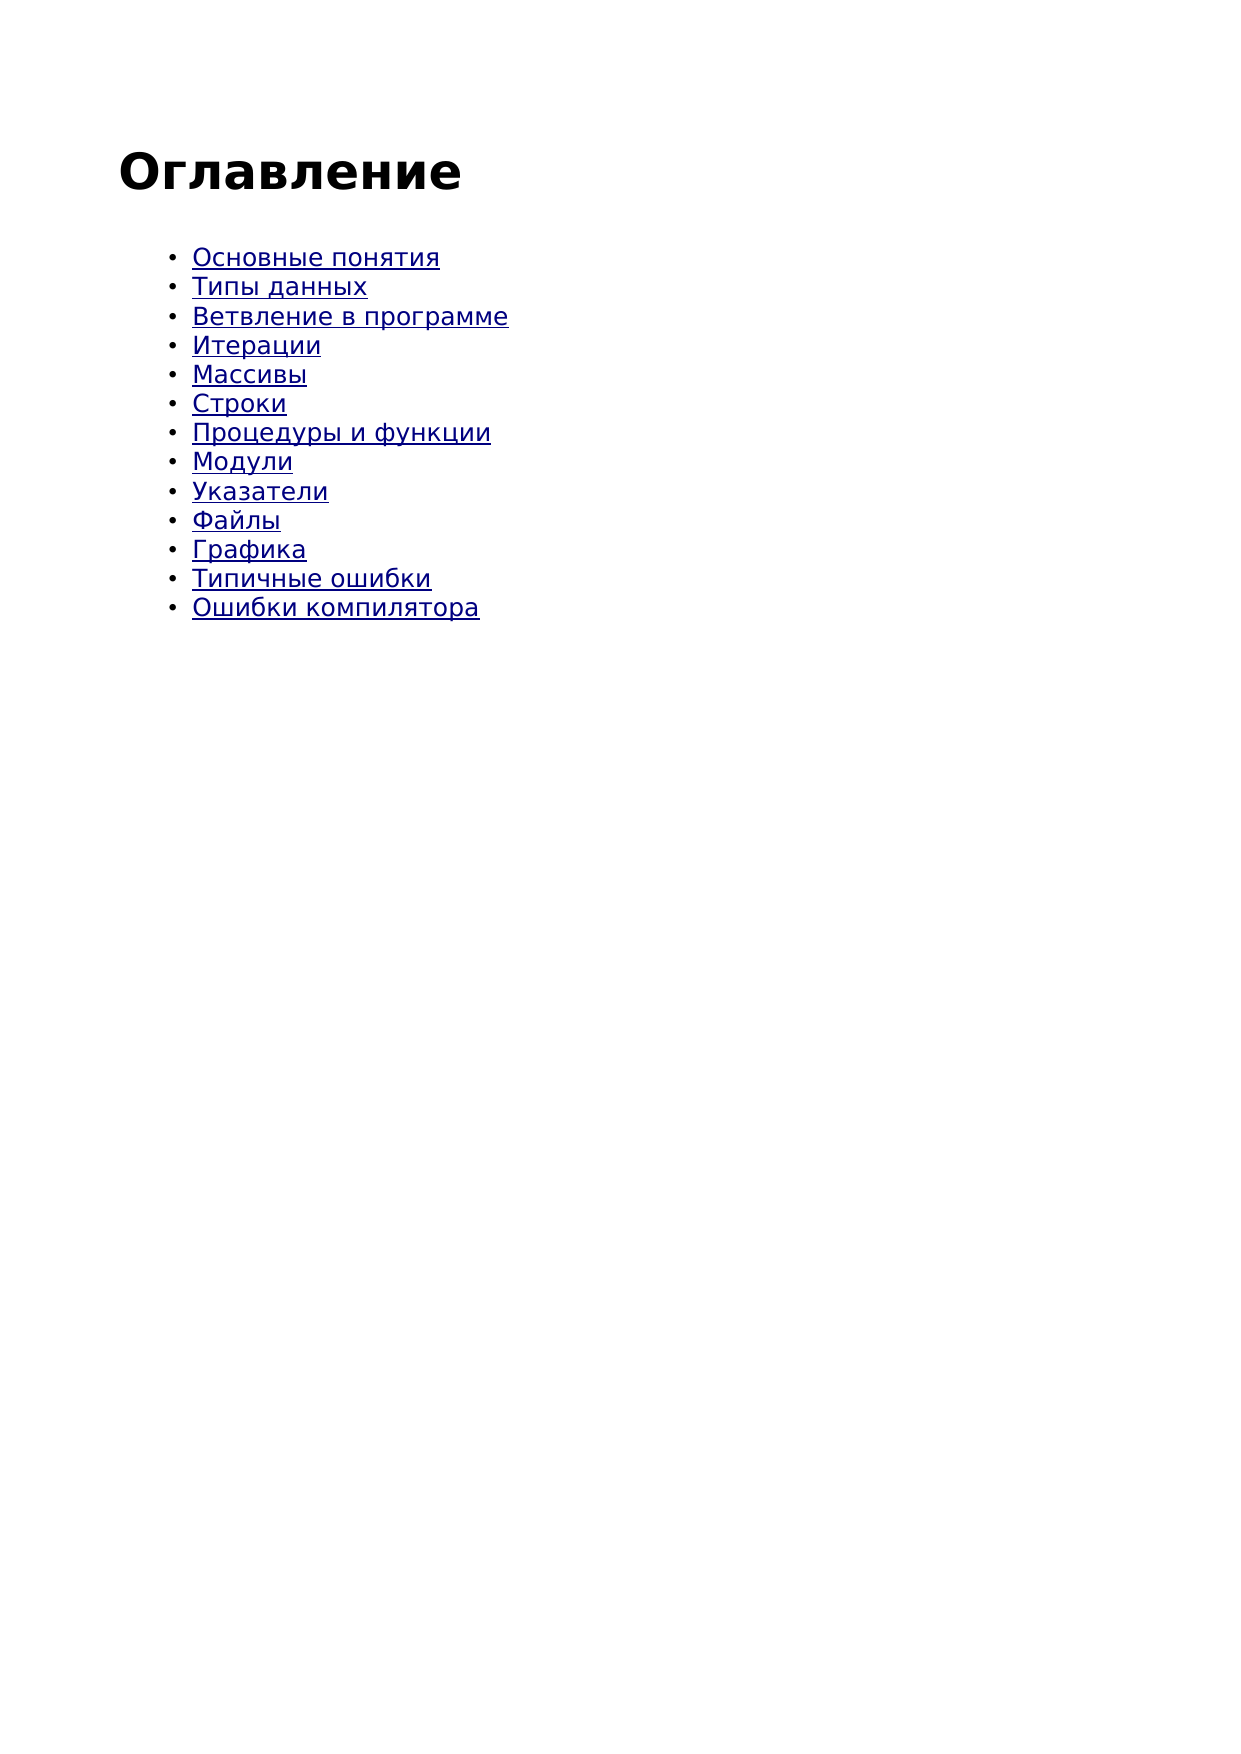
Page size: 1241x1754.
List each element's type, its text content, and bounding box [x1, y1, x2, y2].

list Основные понятия [177, 243, 1122, 272]
list Процедуры и функции [177, 418, 1122, 447]
list Ветвление в программе [177, 302, 1122, 331]
list Итерации [177, 331, 1122, 360]
list Массивы [177, 360, 1122, 389]
list Типы данных [177, 272, 1122, 302]
list Ошибки компилятора [177, 593, 1122, 622]
list Типичные ошибки [177, 564, 1122, 593]
subtitle Оглавление [118, 143, 1122, 201]
list Модули [177, 447, 1122, 477]
list Графика [177, 535, 1122, 564]
list Файлы [177, 506, 1122, 535]
list Строки [177, 389, 1122, 418]
list Указатели [177, 477, 1122, 506]
